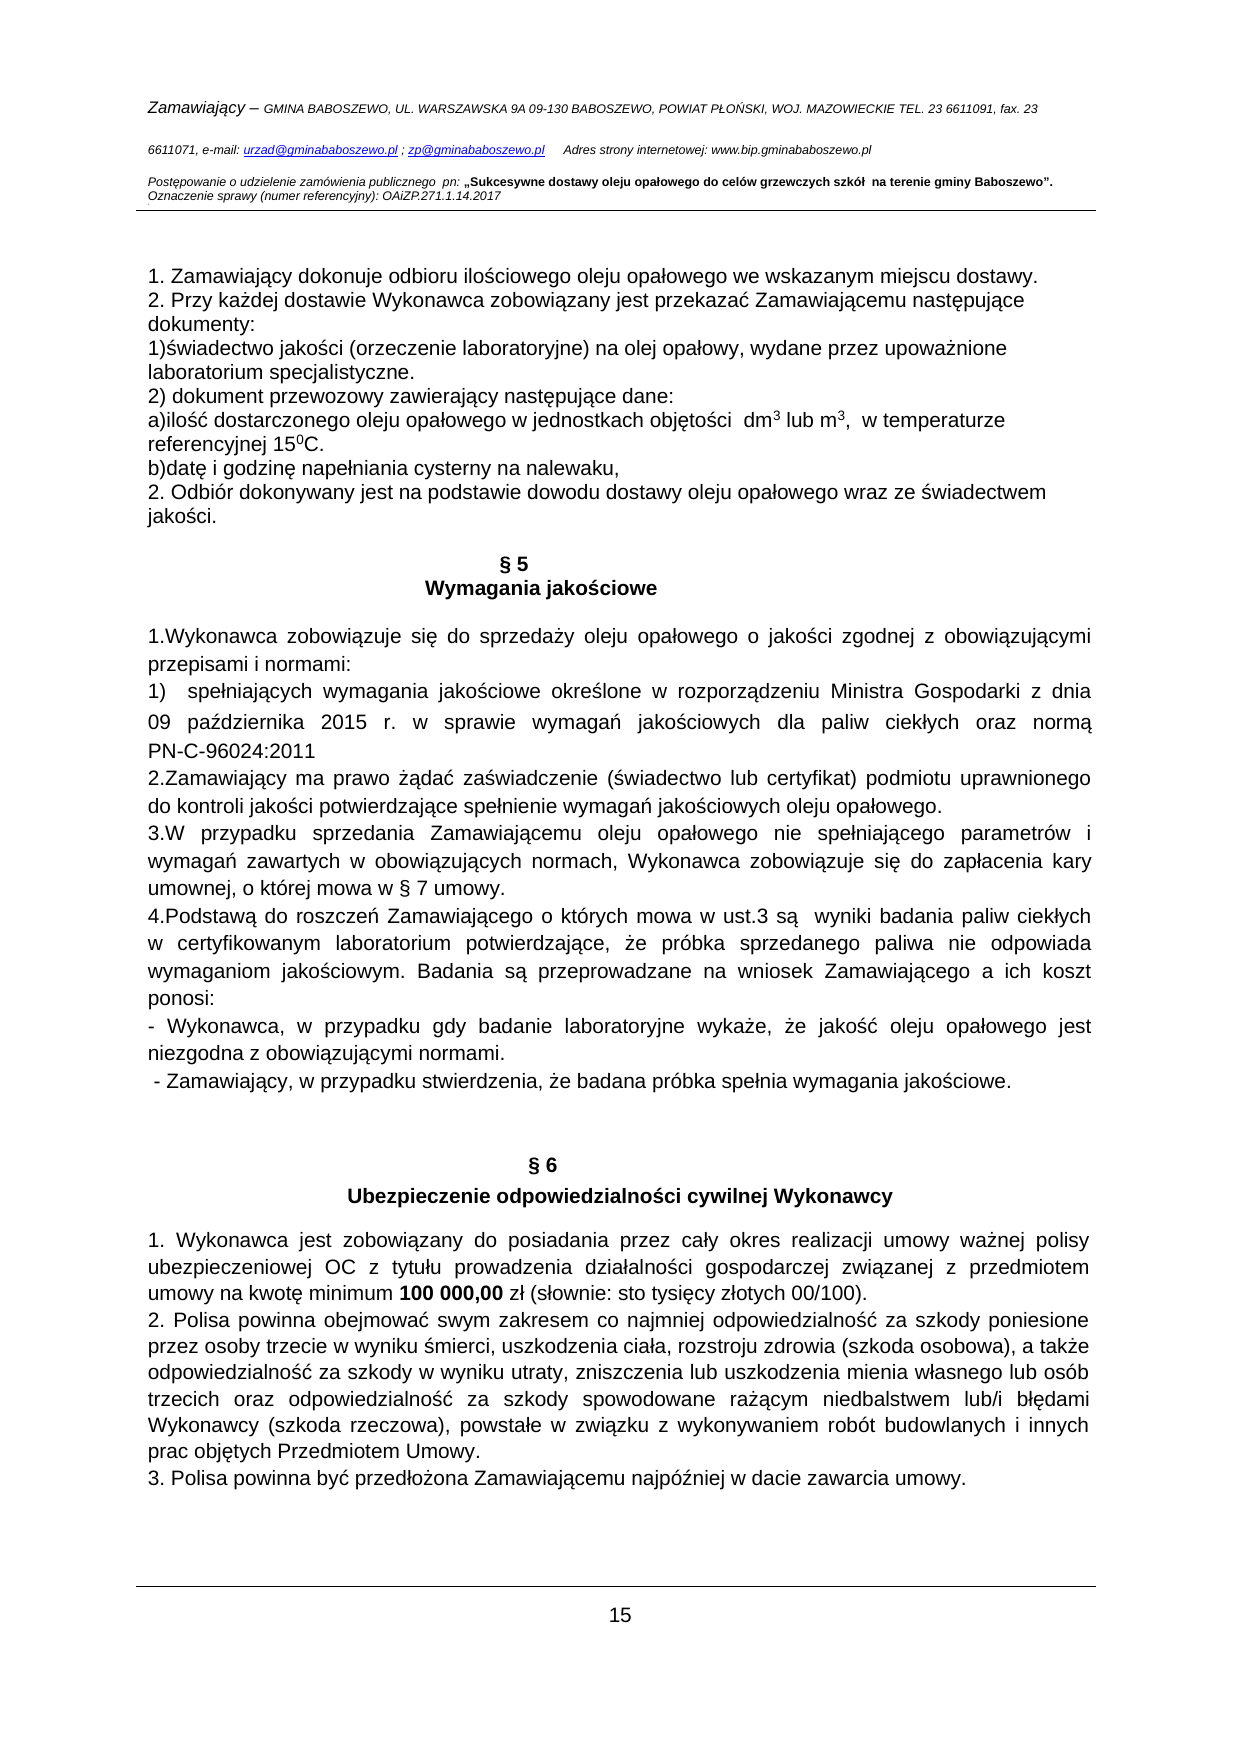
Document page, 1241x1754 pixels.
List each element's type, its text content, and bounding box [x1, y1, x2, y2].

text 1. Zamawiający dokonuje odbioru ilościowego oleju opałowego we wskazanym miejscu dostawy. [148, 264, 1092, 288]
text a)ilość dostarczonego oleju opałowego w jednostkach objętości dm3 lub m3, w temperaturze referencyjnej 150C. [148, 408, 1092, 456]
text 1) spełniających wymagania jakościowe określone w rozporządzeniu Ministra Gospodarki z dnia 09 października 2015 r. w sprawie wymagań jakościowych dla paliw ciekłych oraz normą PN-C-96024:2011 [148, 679, 1092, 763]
text § 6 [148, 1153, 1090, 1177]
text - Zamawiający, w przypadku stwierdzenia, że badana próbka spełnia wymagania jakościowe. [148, 1069, 1092, 1093]
text 3. Polisa powinna być przedłożona Zamawiającemu najpóźniej w dacie zawarcia umowy. [148, 1466, 1090, 1489]
text 1)świadectwo jakości (orzeczenie laboratoryjne) na olej opałowy, wydane przez upoważnione laboratorium specjalistyczne. [148, 336, 1092, 384]
text 4.Podstawą do roszczeń Zamawiającego o których mowa w ust.3 są wyniki badania paliw ciekłych w certyfikowanym laboratorium potwierdzające, że próbka sprzedanego paliwa nie odpowiada wymaganiom jakościowym. Badania są przeprowadzane na wniosek Zamawiającego a ich koszt ponosi: [148, 904, 1092, 1010]
text 2. Przy każdej dostawie Wykonawca zobowiązany jest przekazać Zamawiającemu następujące dokumenty: [148, 288, 1092, 336]
text b)datę i godzinę napełniania cysterny na nalewaku, [148, 456, 1092, 480]
text 1. Wykonawca jest zobowiązany do posiadania przez cały okres realizacji umowy ważnej polisy ubezpieczeniowej OC z tytułu prowadzenia działalności gospodarczej związanej z przedmiotem umowy na kwotę minimum 100 000,00 zł (słownie: sto tysięcy złotych 00/100). [148, 1228, 1090, 1305]
text Ubezpieczenie odpowiedzialności cywilnej Wykonawcy [148, 1183, 1092, 1207]
text - Wykonawca, w przypadku gdy badanie laboratoryjne wykaże, że jakość oleju opałowego jest niezgodna z obowiązującymi normami. [148, 1014, 1092, 1065]
text § 5 [148, 552, 1092, 576]
text Wymagania jakościowe [185, 576, 1092, 600]
text 2. Odbiór dokonywany jest na podstawie dowodu dostawy oleju opałowego wraz ze świadectwem jakości. [148, 480, 1092, 528]
text 2.Zamawiający ma prawo żądać zaświadczenie (świadectwo lub certyfikat) podmiotu uprawnionego do kontroli jakości potwierdzające spełnienie wymagań jakościowych oleju opałowego. [148, 766, 1092, 818]
text 3.W przypadku sprzedania Zamawiającemu oleju opałowego nie spełniającego parametrów i wymagań zawartych w obowiązujących normach, Wykonawca zobowiązuje się do zapłacenia kary umownej, o której mowa w § 7 umowy. [148, 821, 1092, 900]
text 2) dokument przewozowy zawierający następujące dane: [148, 384, 1092, 408]
text 1.Wykonawca zobowiązuje się do sprzedaży oleju opałowego o jakości zgodnej z obowiązującymi przepisami i normami: [148, 624, 1092, 675]
text 2. Polisa powinna obejmować swym zakresem co najmniej odpowiedzialność za szkody poniesione przez osoby trzecie w wyniku śmierci, uszkodzenia ciała, rozstroju zdrowia (szkoda osobowa), a także odpowiedzialność za szkody w wyniku utraty, zniszczenia lub uszkodzenia mienia własnego lub osób trzecich oraz odpowiedzialność za szkody spowodowane rażącym niedbalstwem lub/i błędami Wykonawcy (szkoda rzeczowa), powstałe w związku z wykonywaniem robót budowlanych i innych prac objętych Przedmiotem Umowy. [148, 1307, 1090, 1463]
